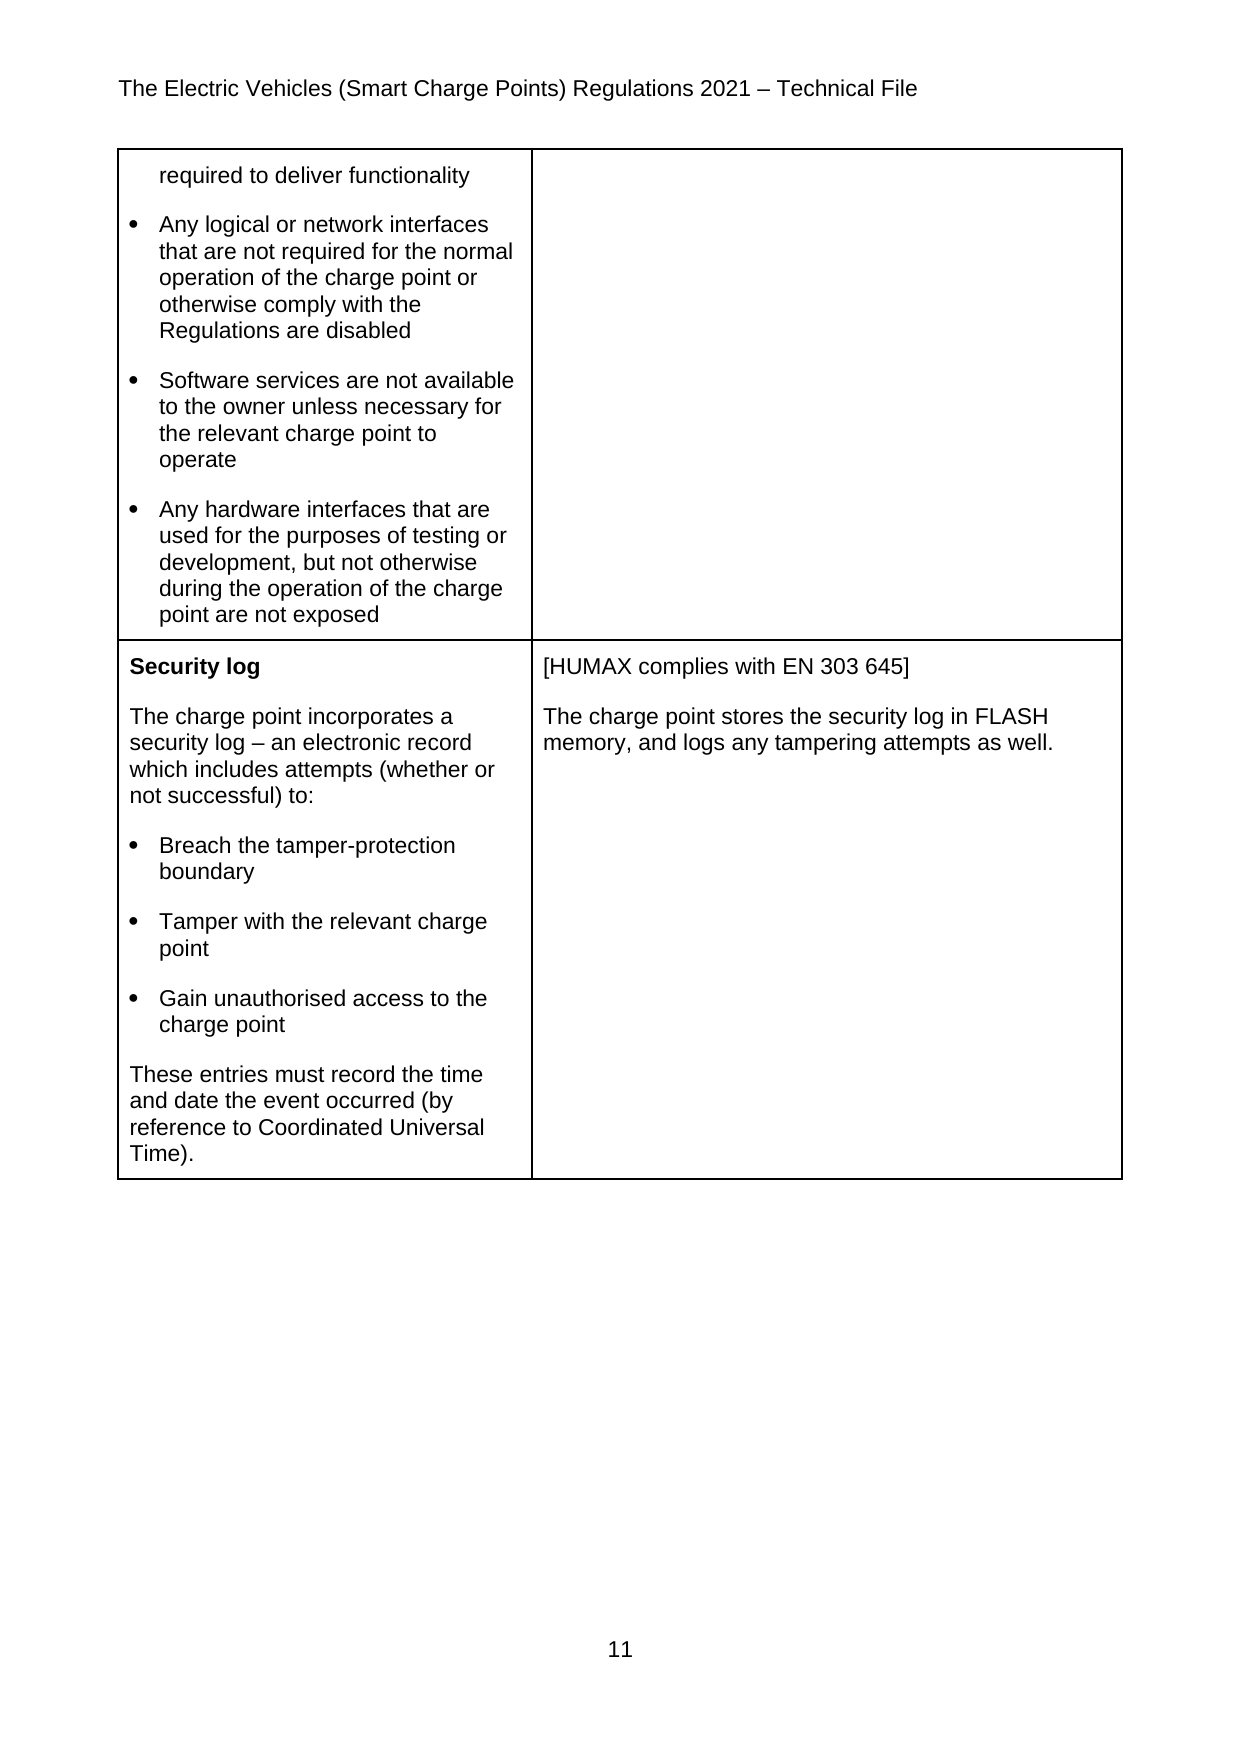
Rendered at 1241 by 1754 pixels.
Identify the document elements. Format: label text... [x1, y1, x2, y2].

table_cell required to deliver functionality Any logical or network interfaces that are not required for the normal operation of the charge point or otherwise comply with the Regulations are disabled Software services are not available to the owner unless necessary for the relevant charge point to operate Any hardware interfaces that are used for the purposes of testing or development, but not otherwise during the operation of the charge point are not exposed [119, 150, 531, 639]
table_cell [HUMAX complies with EN 303 645] The charge point stores the security log in FLASH memory, and logs any tampering attempts as well. [533, 641, 1121, 1178]
table_cell Security log The charge point incorporates a security log – an electronic record which includes attempts (whether or not successful) to: Breach the tamper-protection boundary Tamper with the relevant charge point Gain unauthorised access to the charge point These entries must record the time and date the event occurred (by reference to Coordinated Universal Time). [119, 641, 531, 1178]
table_cell [533, 150, 1121, 639]
